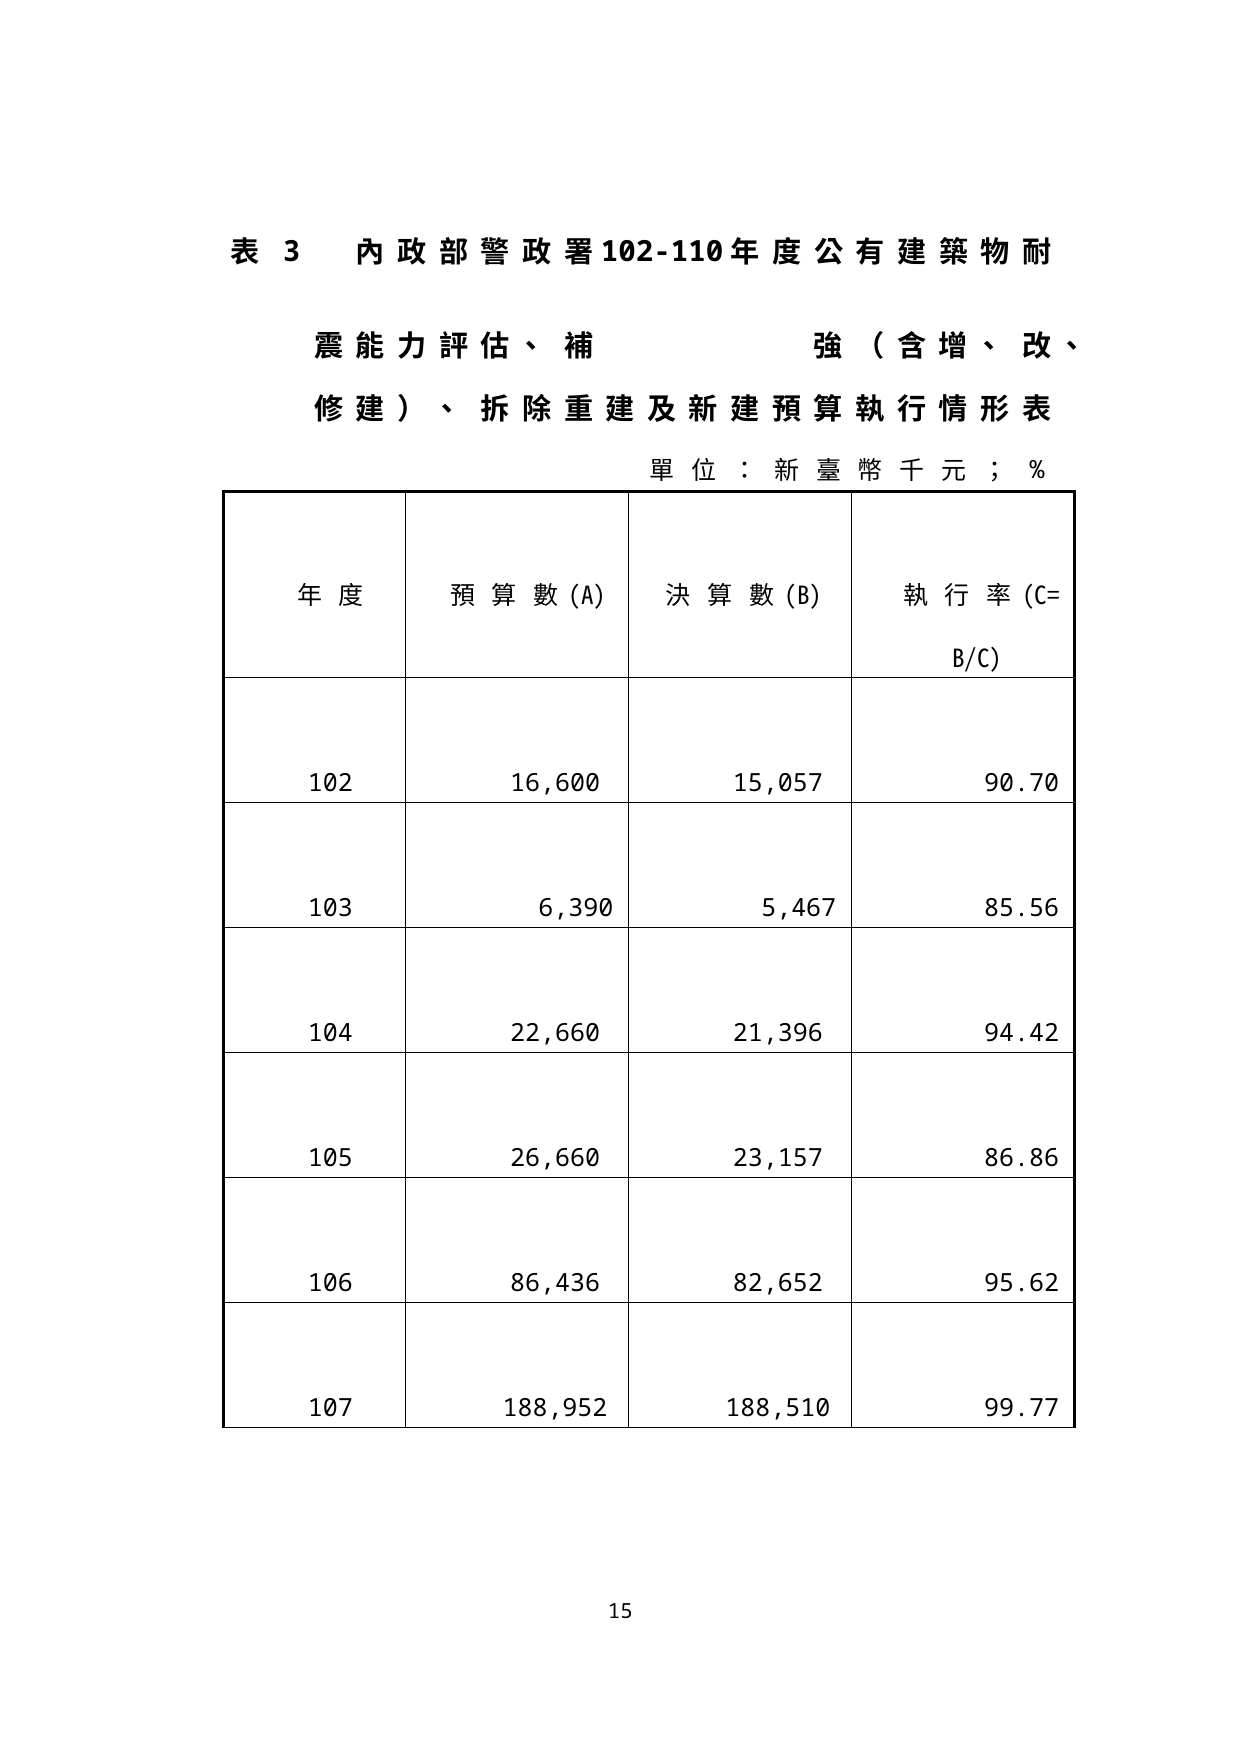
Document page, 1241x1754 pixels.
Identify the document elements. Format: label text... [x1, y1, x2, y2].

table_cell 86.86 [852, 1053, 1073, 1177]
table_cell 6,390 [406, 803, 628, 927]
table_cell 16,600 [406, 678, 628, 802]
table_header 預算數(A) [406, 493, 628, 677]
text 單位：新臺幣千元；% [183, 427, 1058, 490]
text 表3 內政部警政署102-110年度公有建築物耐震能力評估、補 強（含增、改、修建）、拆除重建及新建預算執行情形表 [212, 177, 1058, 427]
table_header 決算數(B) [629, 493, 851, 677]
table_cell 99.77 [852, 1303, 1073, 1427]
table_cell 85.56 [852, 803, 1073, 927]
table_cell 106 [225, 1178, 405, 1302]
table_cell 90.70 [852, 678, 1073, 802]
table_cell 188,510 [629, 1303, 851, 1427]
table_cell 103 [225, 803, 405, 927]
table_cell 104 [225, 928, 405, 1052]
table_cell 86,436 [406, 1178, 628, 1302]
table_cell 15,057 [629, 678, 851, 802]
table_cell 188,952 [406, 1303, 628, 1427]
table_header 執行率(C=B/C) [852, 493, 1073, 677]
table_cell 5,467 [629, 803, 851, 927]
table_cell 82,652 [629, 1178, 851, 1302]
table_cell 94.42 [852, 928, 1073, 1052]
table_cell 23,157 [629, 1053, 851, 1177]
table_cell 21,396 [629, 928, 851, 1052]
table_cell 102 [225, 678, 405, 802]
table_header 年度 [225, 493, 405, 677]
table_cell 105 [225, 1053, 405, 1177]
table_cell 107 [225, 1303, 405, 1427]
table_cell 95.62 [852, 1178, 1073, 1302]
table_cell 26,660 [406, 1053, 628, 1177]
table_cell 22,660 [406, 928, 628, 1052]
